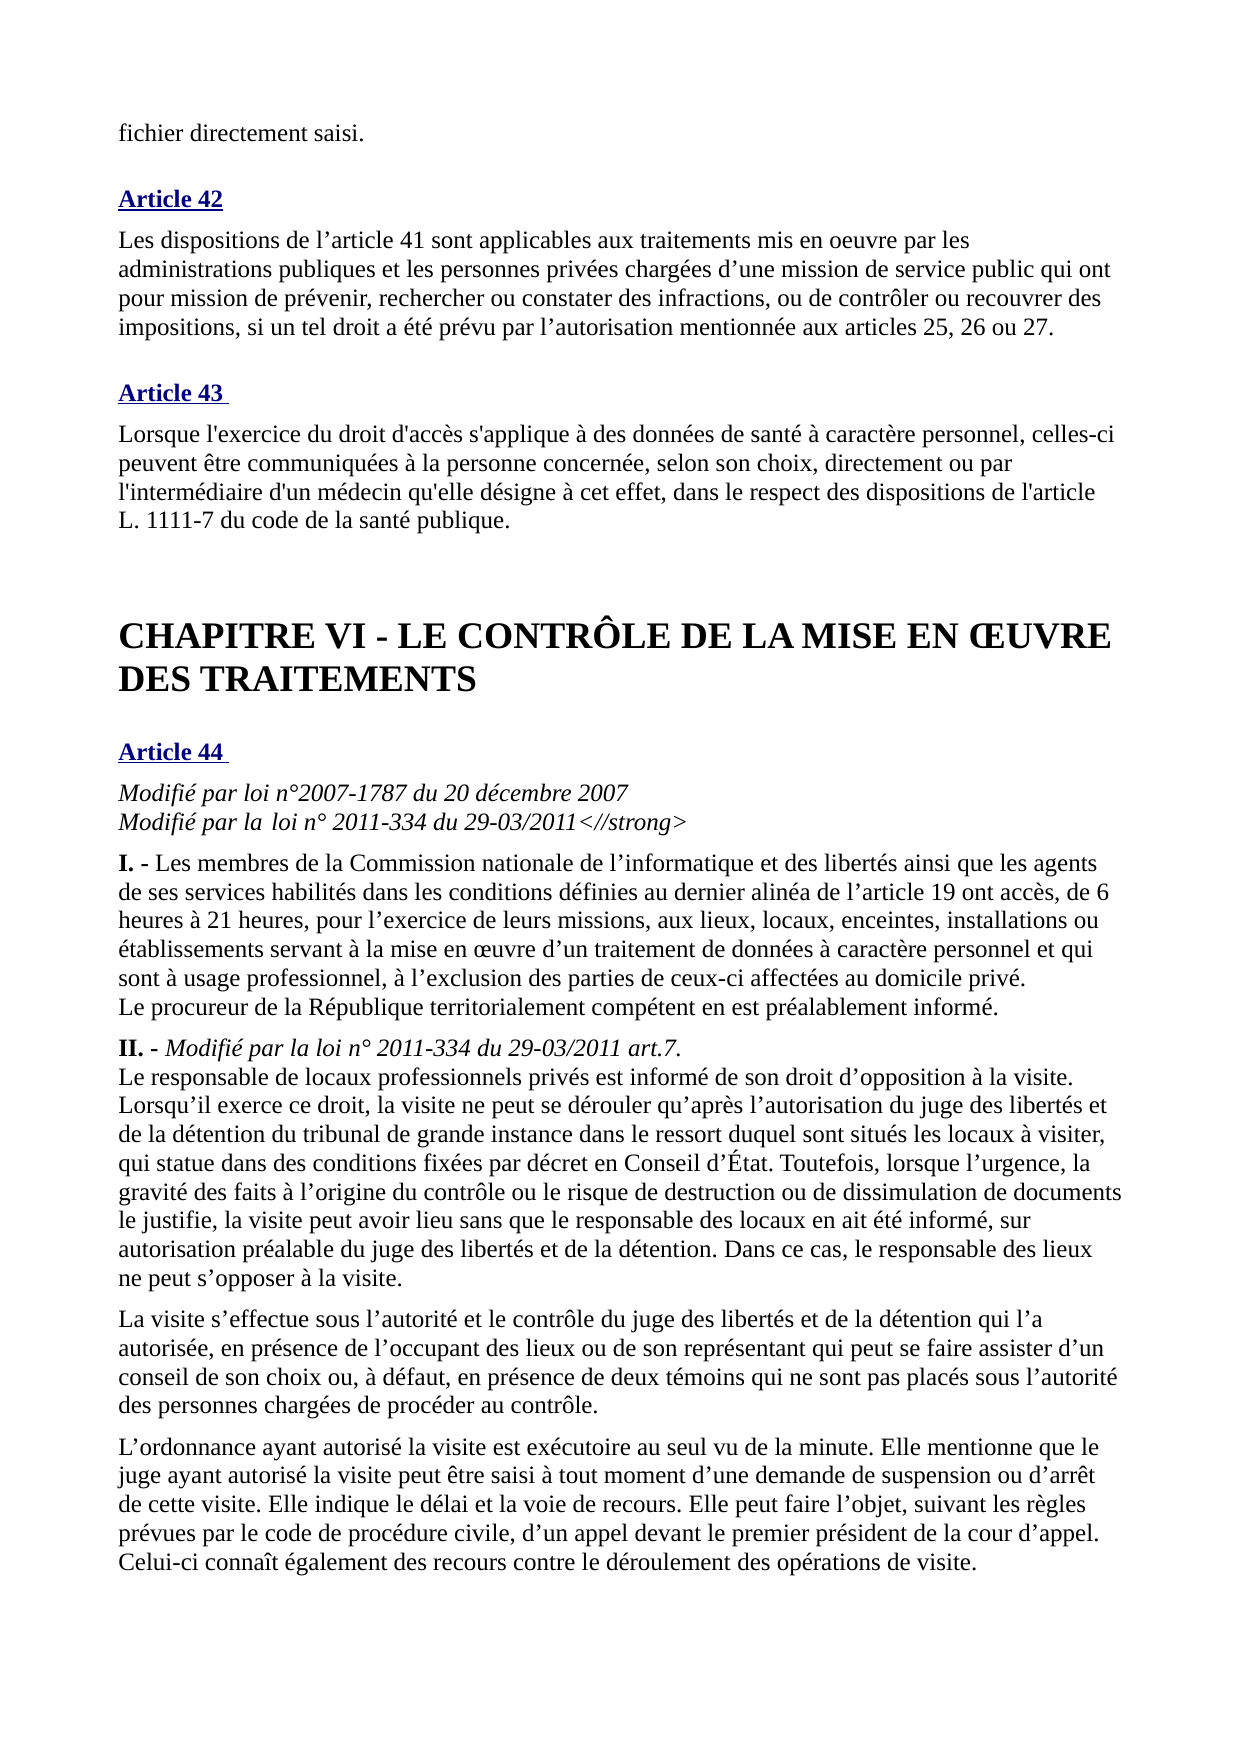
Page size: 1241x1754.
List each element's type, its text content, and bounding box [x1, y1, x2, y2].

text I. - Les membres de la Commission nationale de l’informatique et des libertés ainsi que les agents de ses services habilités dans les conditions définies au dernier alinéa de l’article 19 ont accès, de 6 heures à 21 heures, pour l’exercice de leurs missions, aux lieux, locaux, enceintes, installations ou établissements servant à la mise en œuvre d’un traitement de données à caractère personnel et qui sont à usage professionnel, à l’exclusion des parties de ceux-ci affectées au domicile privé. Le procureur de la République territorialement compétent en est préalablement informé. [118, 848, 1122, 1021]
text Modifié par loi n°2007-1787 du 20 décembre 2007 Modifié par la loi n° 2011-334 du 29-03/2011<//strong> [118, 778, 1122, 836]
subtitle Article 44 [118, 737, 1122, 766]
subtitle CHAPITRE VI - LE CONTRÔLE DE LA MISE EN ŒUVRE DES TRAITEMENTS [118, 613, 1122, 699]
text L’ordonnance ayant autorisé la visite est exécutoire au seul vu de la minute. Elle mentionne que le juge ayant autorisé la visite peut être saisi à tout moment d’une demande de suspension ou d’arrêt de cette visite. Elle indique le délai et la voie de recours. Elle peut faire l’objet, suivant les règles prévues par le code de procédure civile, d’un appel devant le premier président de la cour d’appel. Celui-ci connaît également des recours contre le déroulement des opérations de visite. [118, 1432, 1122, 1576]
text Lorsque l'exercice du droit d'accès s'applique à des données de santé à caractère personnel, celles-ci peuvent être communiquées à la personne concernée, selon son choix, directement ou par l'intermédiaire d'un médecin qu'elle désigne à cet effet, dans le respect des dispositions de l'article L. 1111-7 du code de la santé publique. [118, 419, 1122, 534]
text Les dispositions de l’article 41 sont applicables aux traitements mis en oeuvre par les administrations publiques et les personnes privées chargées d’une mission de service public qui ont pour mission de prévenir, rechercher ou constater des infractions, ou de contrôler ou recouvrer des impositions, si un tel droit a été prévu par l’autorisation mentionnée aux articles 25, 26 ou 27. [118, 226, 1122, 341]
subtitle Article 42 [118, 184, 1122, 213]
text La visite s’effectue sous l’autorité et le contrôle du juge des libertés et de la détention qui l’a autorisée, en présence de l’occupant des lieux ou de son représentant qui peut se faire assister d’un conseil de son choix ou, à défaut, en présence de deux témoins qui ne sont pas placés sous l’autorité des personnes chargées de procéder au contrôle. [118, 1304, 1122, 1419]
text II. - Modifié par la loi n° 2011-334 du 29-03/2011 art.7. Le responsable de locaux professionnels privés est informé de son droit d’opposition à la visite. Lorsqu’il exerce ce droit, la visite ne peut se dérouler qu’après l’autorisation du juge des libertés et de la détention du tribunal de grande instance dans le ressort duquel sont situés les locaux à visiter, qui statue dans des conditions fixées par décret en Conseil d’État. Toutefois, lorsque l’urgence, la gravité des faits à l’origine du contrôle ou le risque de destruction ou de dissimulation de documents le justifie, la visite peut avoir lieu sans que le responsable des locaux en ait été informé, sur autorisation préalable du juge des libertés et de la détention. Dans ce cas, le responsable des lieux ne peut s’opposer à la visite. [118, 1033, 1122, 1292]
subtitle Article 43 [118, 378, 1122, 407]
text fichier directement saisi. [118, 118, 1122, 147]
